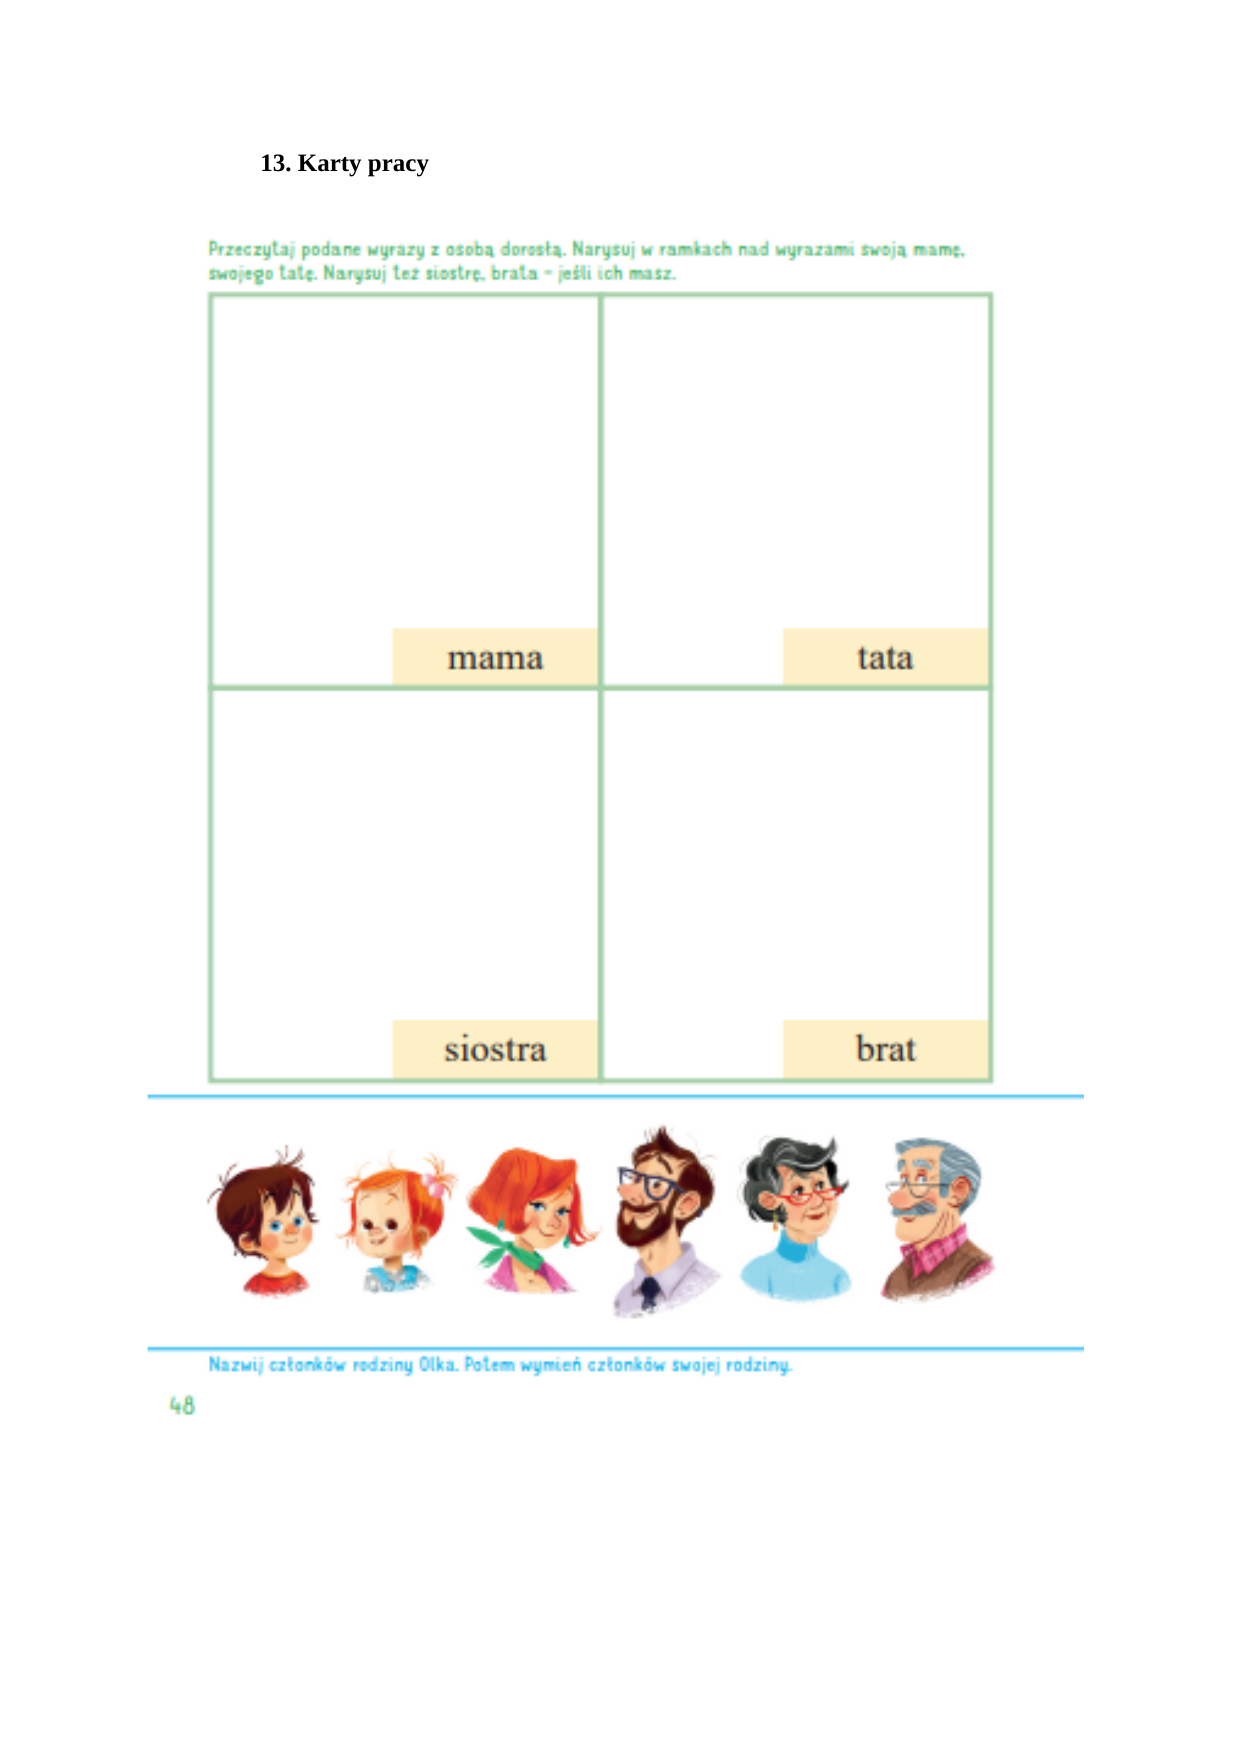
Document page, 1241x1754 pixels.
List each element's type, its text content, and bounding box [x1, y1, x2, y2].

list Karty pracy [260, 148, 1093, 176]
